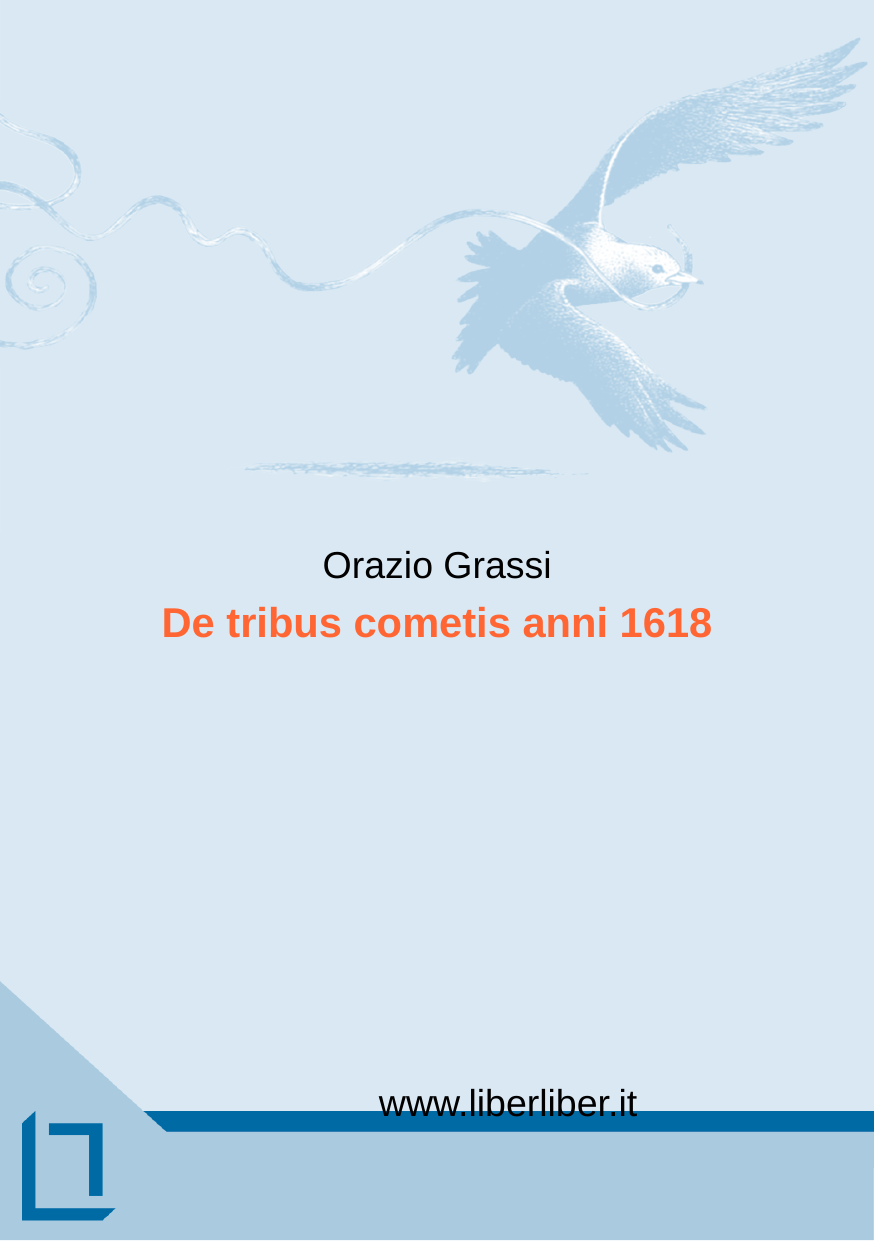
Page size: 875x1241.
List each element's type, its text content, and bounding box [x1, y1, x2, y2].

picture [0, 0, 874, 1241]
text De tribus cometis anni 1618 [94, 598, 779, 646]
text Orazio Grassi [94, 543, 779, 586]
text www.liberliber.it [331, 1081, 685, 1124]
